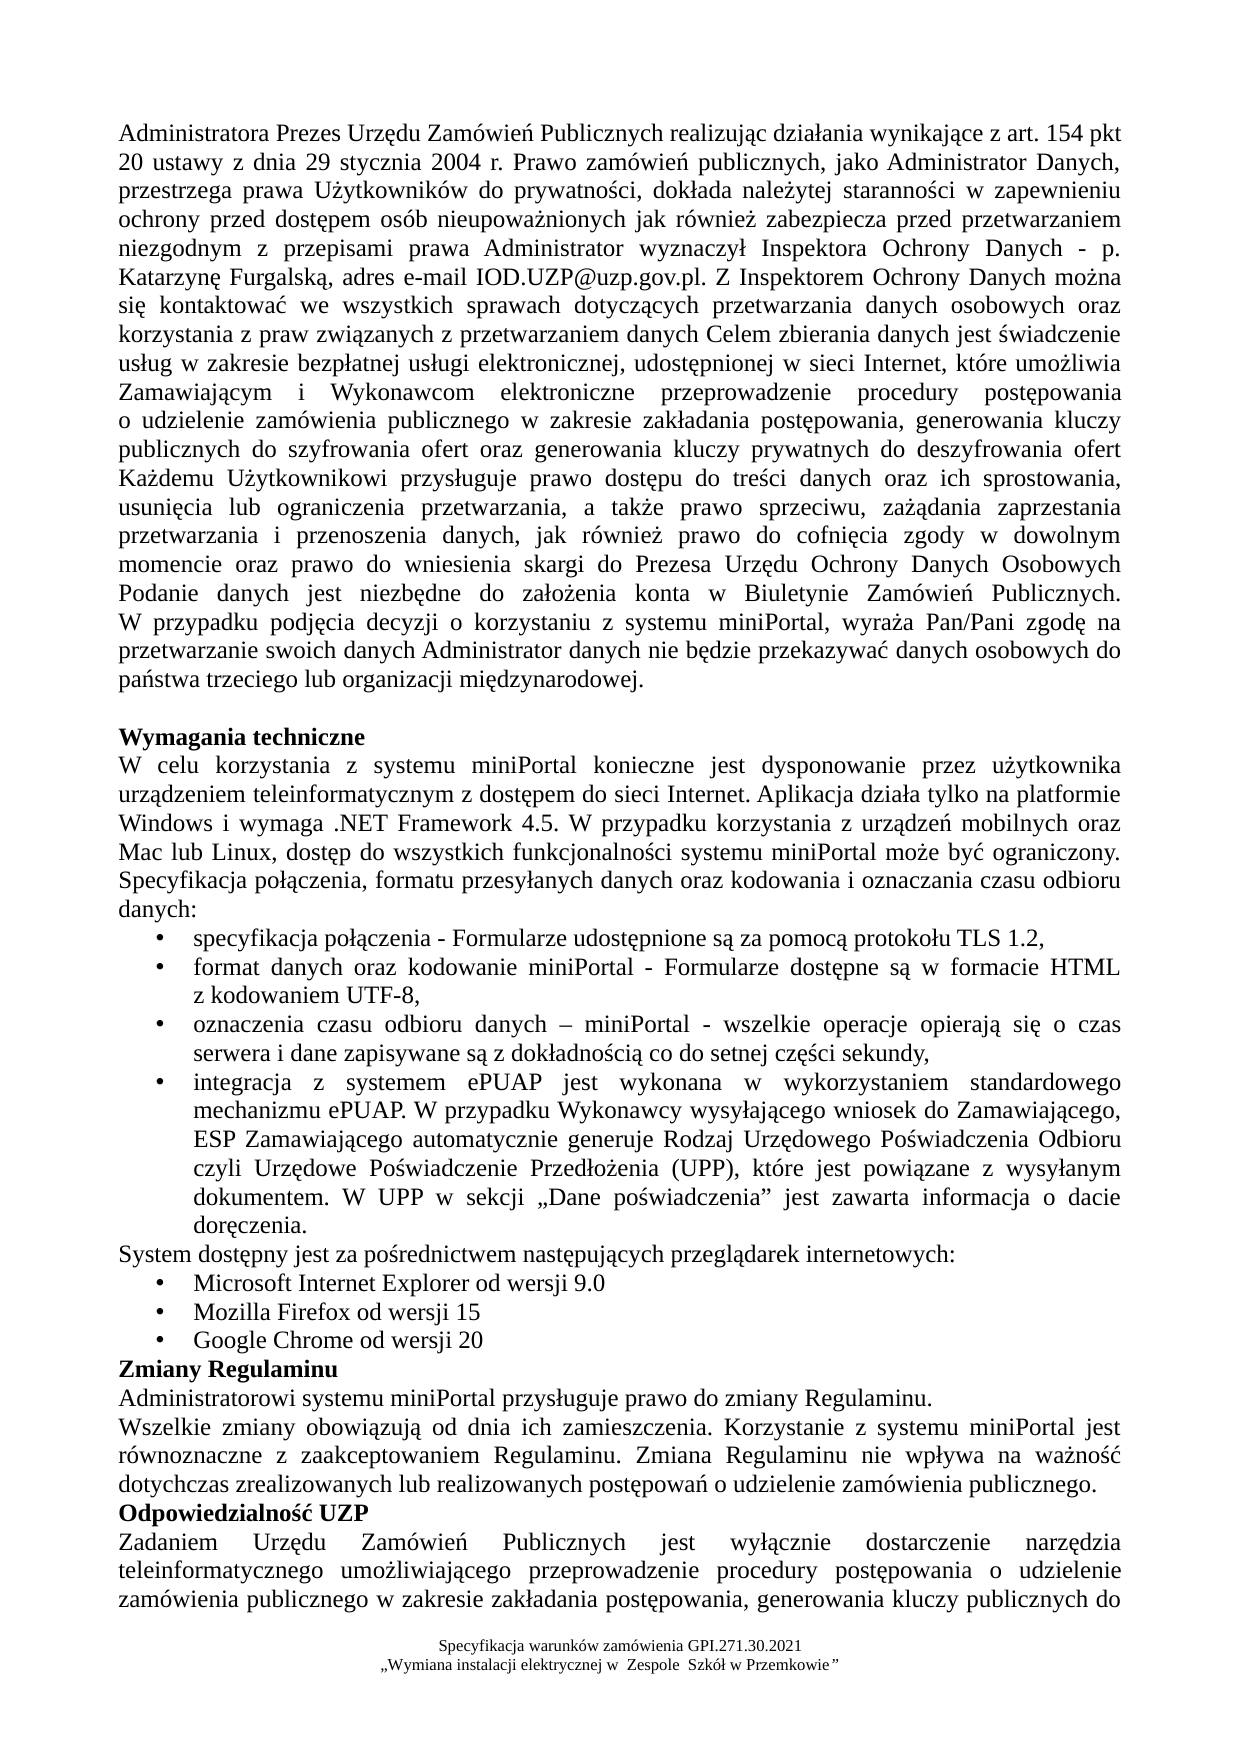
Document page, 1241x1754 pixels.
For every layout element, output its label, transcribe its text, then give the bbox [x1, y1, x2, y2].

list specyfikacja połączenia - Formularze udostępnione są za pomocą protokołu TLS 1.2, [156, 923, 1122, 952]
subtitle Zmiany Regulaminu [118, 1354, 1122, 1383]
text Administratorowi systemu miniPortal przysługuje prawo do zmiany Regulaminu. [118, 1383, 1122, 1412]
list oznaczenia czasu odbioru danych – miniPortal - wszelkie operacje opierają się o czas serwera i dane zapisywane są z dokładnością co do setnej części sekundy, [156, 1009, 1122, 1067]
subtitle Odpowiedzialność UZP [118, 1498, 1122, 1527]
subtitle Wymagania techniczne [118, 722, 1122, 751]
text Wszelkie zmiany obowiązują od dnia ich zamieszczenia. Korzystanie z systemu miniPortal jest równoznaczne z zaakceptowaniem Regulaminu. Zmiana Regulaminu nie wpływa na ważność dotychczas zrealizowanych lub realizowanych postępowań o udzielenie zamówienia publicznego. [118, 1412, 1122, 1498]
list format danych oraz kodowanie miniPortal - Formularze dostępne są w formacie HTML z kodowaniem UTF-8, [156, 952, 1122, 1009]
list Mozilla Firefox od wersji 15 [156, 1297, 1122, 1326]
text System dostępny jest za pośrednictwem następujących przeglądarek internetowych: [118, 1239, 1122, 1268]
text W celu korzystania z systemu miniPortal konieczne jest dysponowanie przez użytkownika urządzeniem teleinformatycznym z dostępem do sieci Internet. Aplikacja działa tylko na platformie Windows i wymaga .NET Framework 4.5. W przypadku korzystania z urządzeń mobilnych oraz Mac lub Linux, dostęp do wszystkich funkcjonalności systemu miniPortal może być ograniczony. Specyfikacja połączenia, formatu przesyłanych danych oraz kodowania i oznaczania czasu odbioru danych: [118, 751, 1122, 923]
list Microsoft Internet Explorer od wersji 9.0 [156, 1268, 1122, 1297]
text Zadaniem Urzędu Zamówień Publicznych jest wyłącznie dostarczenie narzędzia teleinformatycznego umożliwiającego przeprowadzenie procedury postępowania o udzielenie zamówienia publicznego w zakresie zakładania postępowania, generowania kluczy publicznych do [118, 1527, 1122, 1613]
text Administratora Prezes Urzędu Zamówień Publicznych realizując działania wynikające z art. 154 pkt 20 ustawy z dnia 29 stycznia 2004 r. Prawo zamówień publicznych, jako Administrator Danych, przestrzega prawa Użytkowników do prywatności, dokłada należytej staranności w zapewnieniu ochrony przed dostępem osób nieupoważnionych jak również zabezpiecza przed przetwarzaniem niezgodnym z przepisami prawa Administrator wyznaczył Inspektora Ochrony Danych - p. Katarzynę Furgalską, adres e-mail IOD.UZP@uzp.gov.pl. Z Inspektorem Ochrony Danych można się kontaktować we wszystkich sprawach dotyczących przetwarzania danych osobowych oraz korzystania z praw związanych z przetwarzaniem danych Celem zbierania danych jest świadczenie usług w zakresie bezpłatnej usługi elektronicznej, udostępnionej w sieci Internet, które umożliwia Zamawiającym i Wykonawcom elektroniczne przeprowadzenie procedury postępowania o udzielenie zamówienia publicznego w zakresie zakładania postępowania, generowania kluczy publicznych do szyfrowania ofert oraz generowania kluczy prywatnych do deszyfrowania ofert Każdemu Użytkownikowi przysługuje prawo dostępu do treści danych oraz ich sprostowania, usunięcia lub ograniczenia przetwarzania, a także prawo sprzeciwu, zażądania zaprzestania przetwarzania i przenoszenia danych, jak również prawo do cofnięcia zgody w dowolnym momencie oraz prawo do wniesienia skargi do Prezesa Urzędu Ochrony Danych Osobowych Podanie danych jest niezbędne do założenia konta w Biuletynie Zamówień Publicznych. W przypadku podjęcia decyzji o korzystaniu z systemu miniPortal, wyraża Pan/Pani zgodę na przetwarzanie swoich danych Administrator danych nie będzie przekazywać danych osobowych do państwa trzeciego lub organizacji międzynarodowej. [118, 118, 1122, 693]
list integracja z systemem ePUAP jest wykonana w wykorzystaniem standardowego mechanizmu ePUAP. W przypadku Wykonawcy wysyłającego wniosek do Zamawiającego, ESP Zamawiającego automatycznie generuje Rodzaj Urzędowego Poświadczenia Odbioru czyli Urzędowe Poświadczenie Przedłożenia (UPP), które jest powiązane z wysyłanym dokumentem. W UPP w sekcji „Dane poświadczenia” jest zawarta informacja o dacie doręczenia. [156, 1067, 1122, 1239]
list Google Chrome od wersji 20 [156, 1326, 1122, 1354]
